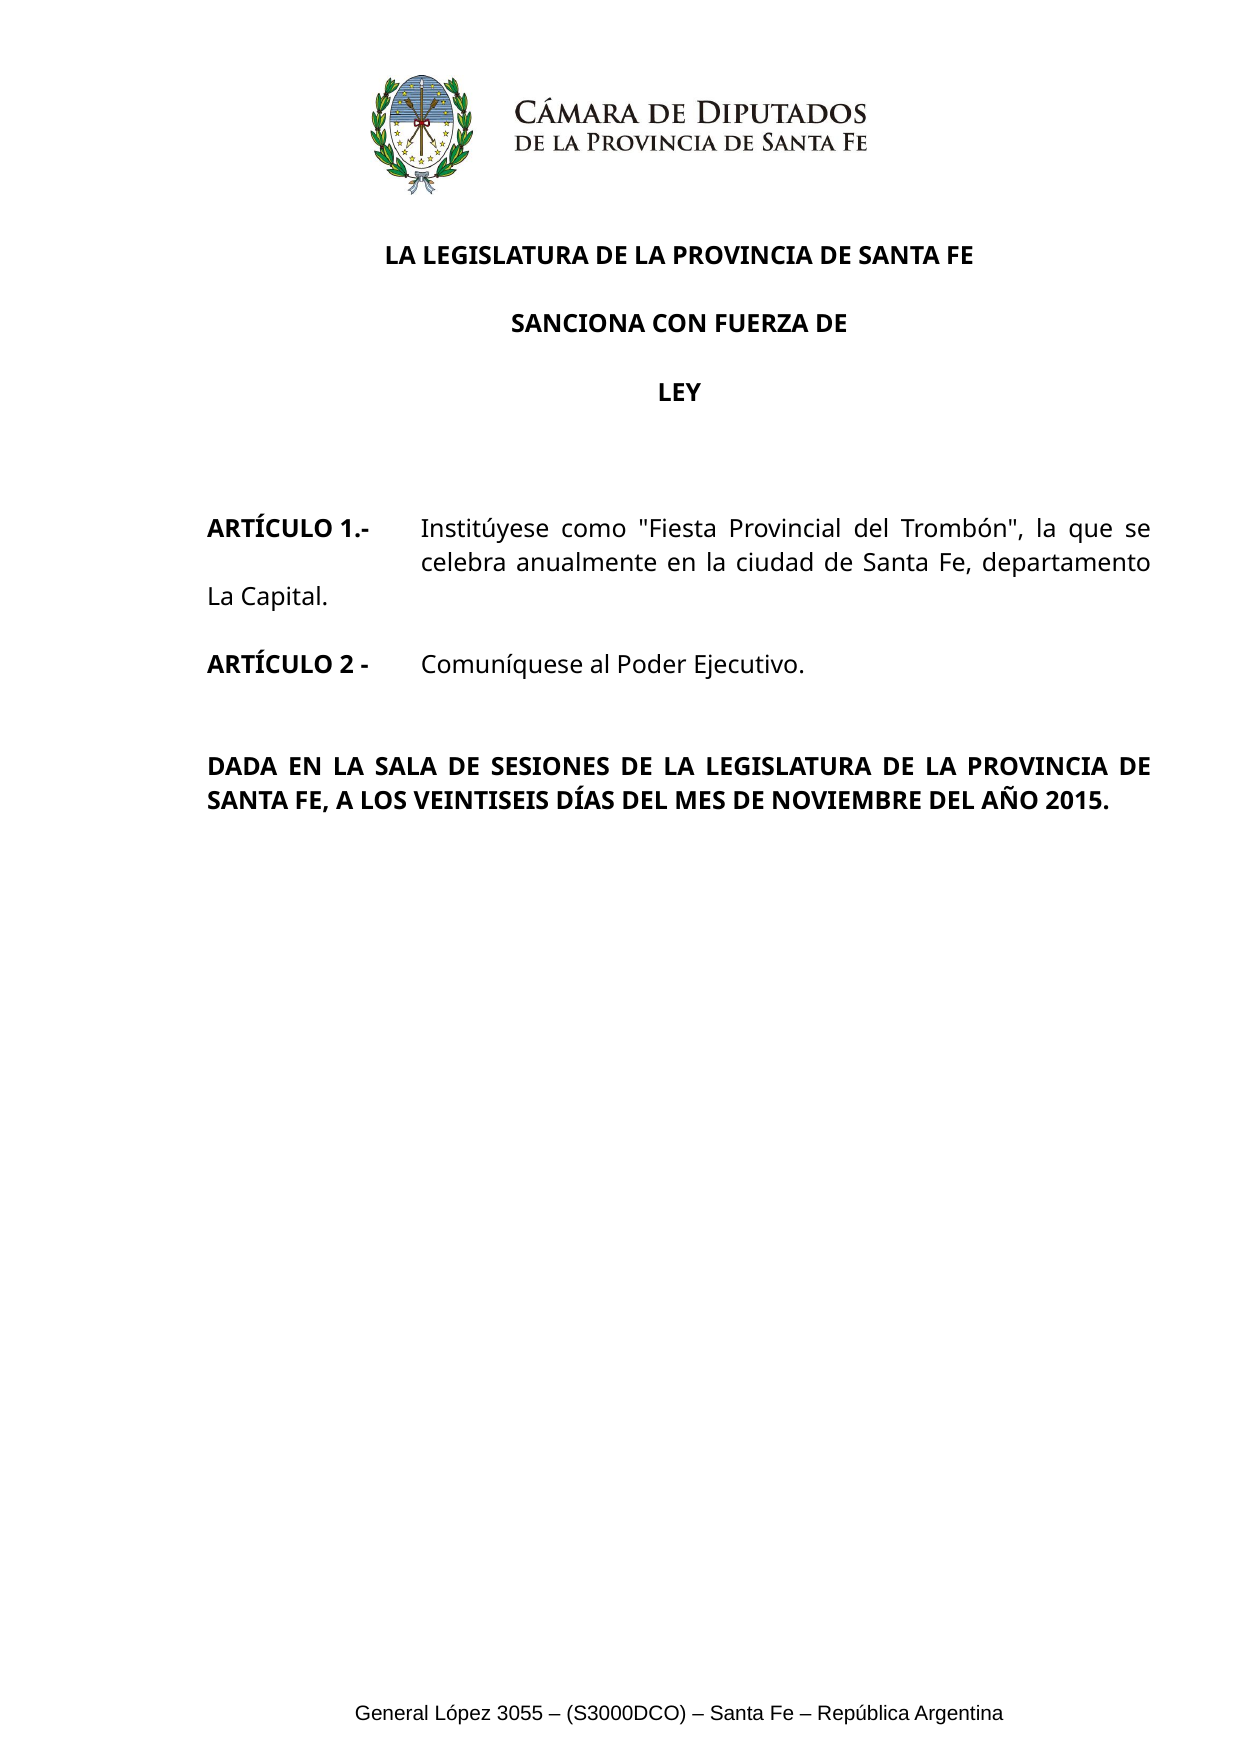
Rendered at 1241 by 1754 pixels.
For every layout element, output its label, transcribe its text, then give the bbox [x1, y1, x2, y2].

text Comuníquese al Poder Ejecutivo. [421, 647, 1152, 681]
text LA LEGISLATURA DE LA PROVINCIA DE SANTA FE [207, 238, 1152, 272]
table_header ARTÍCULO 2 - [207, 647, 421, 697]
picture [370, 75, 867, 199]
table_header ARTÍCULO 1.- [207, 511, 421, 561]
text SANCIONA CON FUERZA DE [207, 306, 1152, 340]
text LEY [207, 374, 1152, 408]
text DADA EN LA SALA DE SESIONES DE LA LEGISLATURA DE LA PROVINCIA DE SANTA FE, A LOS VEINTISEIS DÍAS DEL MES DE NOVIEMBRE DEL AÑO 2015. [207, 749, 1152, 817]
text Institúyese como "Fiesta Provincial del Trombón", la que se celebra anualmente en la ciudad de Santa Fe, departamento La Capital. [207, 511, 1152, 613]
